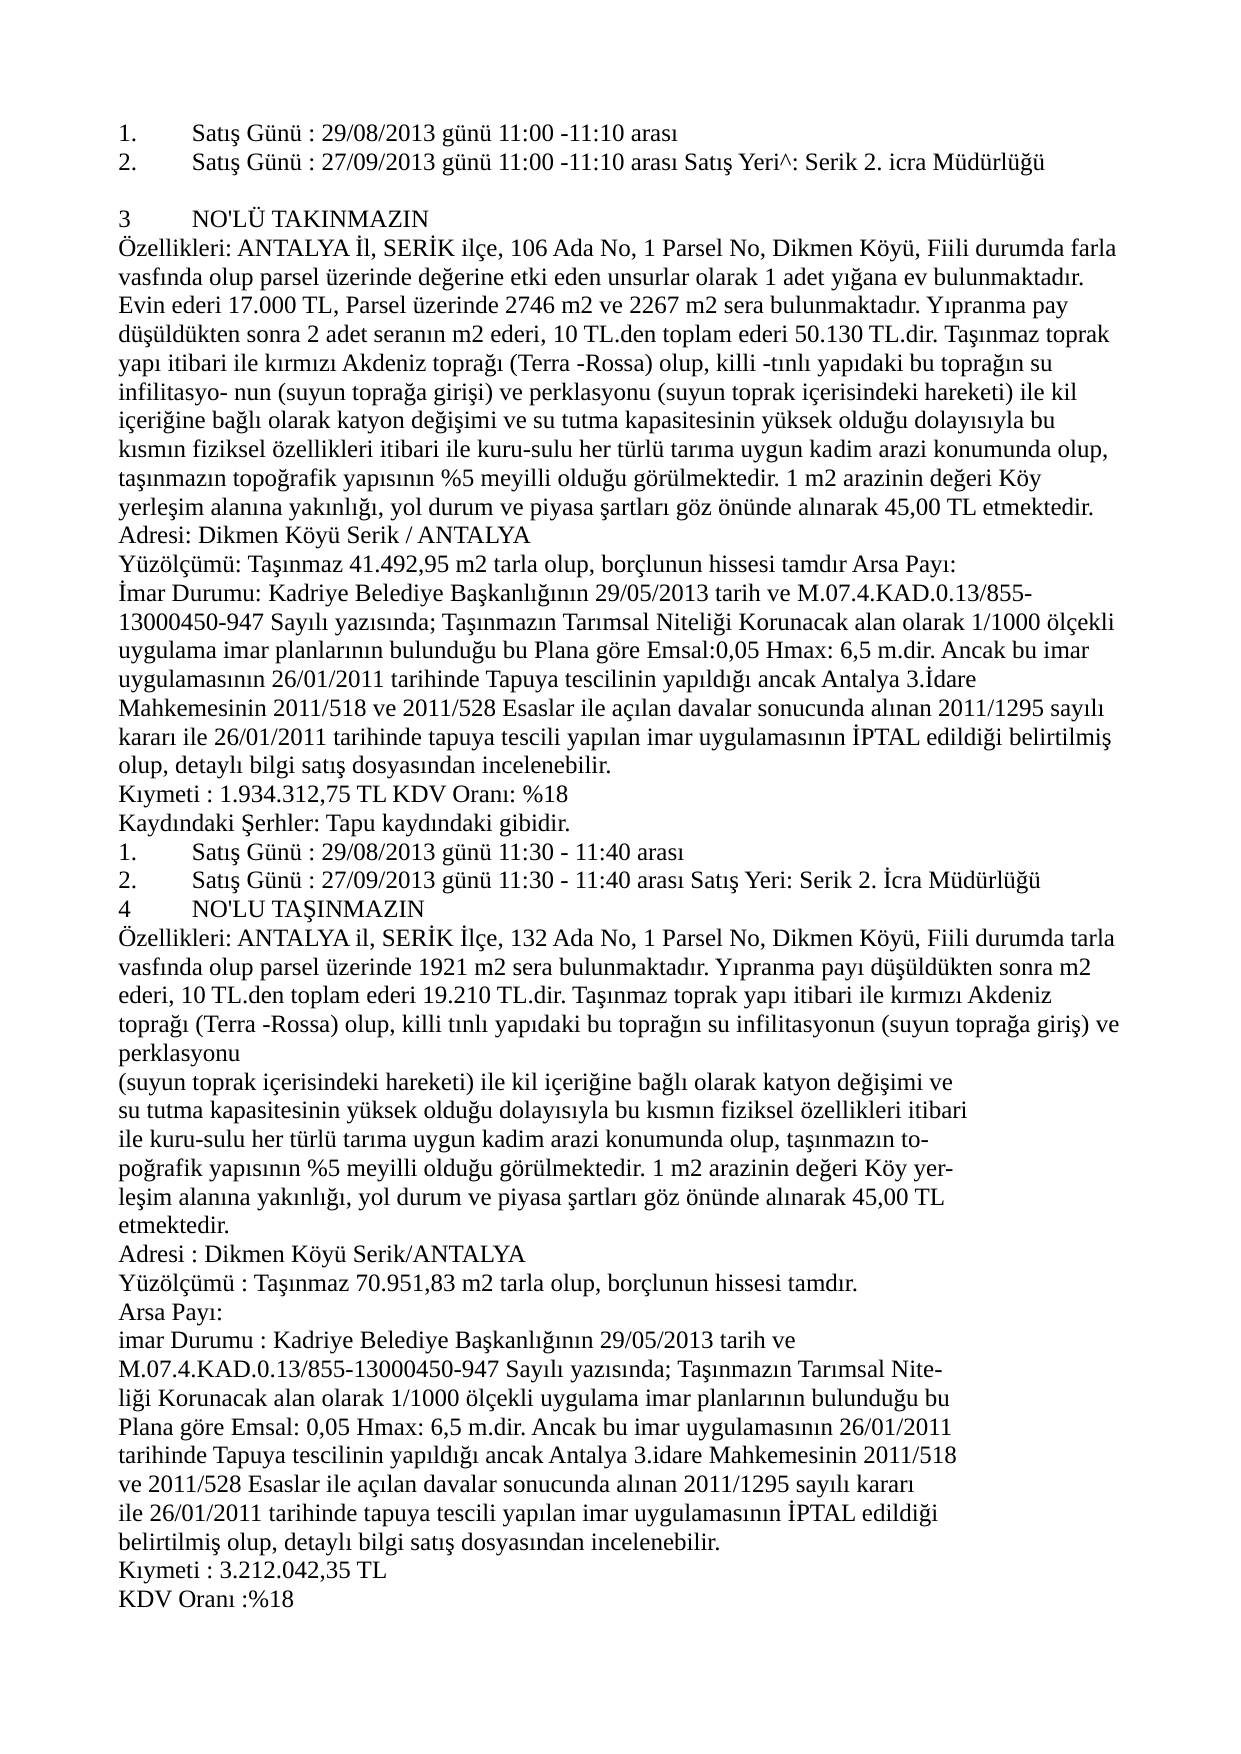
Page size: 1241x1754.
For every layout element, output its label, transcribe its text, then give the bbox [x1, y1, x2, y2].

text Özellikleri: ANTALYA İl, SERİK ilçe, 106 Ada No, 1 Parsel No, Dikmen Köyü, Fii­li durumda farla vasfında olup parsel üzerinde değerine etki eden unsurlar olarak 1 adet yığana ev bulunmaktadır. Evin ederi 17.000 TL, Parsel üzerinde 2746 m2 ve 2267 m2 sera bulunmaktadır. Yıpranma pay düşüldükten sonra 2 adet seranın m2 ederi, 10 TL.den toplam ederi 50.130 TL.dir. Taşınmaz toprak yapı itibari ile kırmızı Akdeniz toprağı (Terra -Rossa) olup, killi -tınlı yapıdaki bu toprağın su infilitasyo- nun (suyun toprağa girişi) ve perklasyonu (suyun toprak içerisindeki hareketi) ile kil içeriğine bağlı olarak katyon değişimi ve su tutma kapasitesinin yüksek olduğu do­layısıyla bu kısmın fiziksel özellikleri itibari ile kuru-sulu her türlü tarıma uygun ka­dim arazi konumunda olup, taşınmazın topoğrafik yapısının %5 meyilli olduğu gö­rülmektedir. 1 m2 arazinin değeri Köy yerleşim alanına yakınlığı, yol durum ve pi­yasa şartları göz önünde alınarak 45,00 TL etmektedir. [118, 233, 1122, 521]
text Adresi : Dikmen Köyü Serik/ANTALYA [118, 1239, 1122, 1268]
text İmar Durumu: Kadriye Belediye Başkanlığının 29/05/2013 tarih ve M.07.4.KAD.0.13/855-13000450-947 Sayılı yazısında; Taşınmazın Tarımsal Nite­liği Korunacak alan olarak 1/1000 ölçekli uygulama imar planlarının bulunduğu bu Plana göre Emsal:0,05 Hmax: 6,5 m.dir. Ancak bu imar uygulamasının 26/01/2011 tarihinde Tapuya tescilinin yapıldığı ancak Antalya 3.İdare Mahkemesinin 2011/518 ve 2011/528 Esaslar ile açılan davalar sonucunda alınan 2011/1295 sayılı kararı ile 26/01/2011 tarihinde tapuya tescili yapılan imar uygulamasının İPTAL edildiği belirtilmiş olup, detaylı bilgi satış dosyasından incelenebilir. [118, 578, 1122, 779]
text Özellikleri: ANTALYA il, SERİK İlçe, 132 Ada No, 1 Parsel No, Dikmen Köyü, Fii­li durumda tarla vasfında olup parsel üzerinde 1921 m2 sera bulunmaktadır. Yıp­ranma payı düşüldükten sonra m2 ederi, 10 TL.den toplam ederi 19.210 TL.dir. Taşınmaz toprak yapı itibari ile kırmızı Akdeniz toprağı (Terra -Rossa) olup, killi tınlı yapıdaki bu toprağın su infilitasyonun (suyun toprağa giriş) ve perklasyonu (suyun toprak içerisindeki hareketi) ile kil içeriğine bağlı olarak katyon değişimi ve su tutma kapasitesinin yüksek olduğu dolayısıyla bu kısmın fiziksel özellikleri itibari ile kuru-sulu her türlü tarıma uygun kadim arazi konumunda olup, taşınmazın to- poğrafik yapısının %5 meyilli olduğu görülmektedir. 1 m2 arazinin değeri Köy yer- leşim alanına yakınlığı, yol durum ve piyasa şartları göz önünde alınarak 45,00 TL etmektedir. [118, 923, 1122, 1239]
text Kaydındaki Şerhler: Tapu kaydındaki gibidir. [118, 808, 1122, 837]
text 1. Satış Günü : 29/08/2013 günü 11:30 - 11:40 arası [118, 837, 1122, 866]
text 2. Satış Günü : 27/09/2013 günü 11:00 -11:10 arası Satış Yeri^: Serik 2. icra Müdürlüğü [118, 147, 1122, 176]
text Kıymeti : 1.934.312,75 TL KDV Oranı: %18 [118, 779, 1122, 808]
text 4 NO'LU TAŞINMAZIN [118, 894, 1122, 923]
text Arsa Payı: [118, 1297, 1122, 1326]
text 1. Satış Günü : 29/08/2013 günü 11:00 -11:10 arası [118, 118, 1122, 147]
text Kıymeti : 3.212.042,35 TL KDV Oranı :%18 [118, 1556, 1122, 1613]
text 3 NO'LÜ TAKINMAZIN [118, 204, 1122, 233]
text Yüzölçümü : Taşınmaz 70.951,83 m2 tarla olup, borçlunun hissesi tamdır. [118, 1268, 1122, 1297]
text Yüzölçümü: Taşınmaz 41.492,95 m2 tarla olup, borçlunun hissesi tamdır Arsa Payı: [118, 549, 1122, 578]
text Adresi: Dikmen Köyü Serik / ANTALYA [118, 521, 1122, 549]
text 2. Satış Günü : 27/09/2013 günü 11:30 - 11:40 arası Satış Yeri: Serik 2. İcra Müdürlüğü [118, 866, 1122, 894]
text imar Durumu : Kadriye Belediye Başkanlığının 29/05/2013 tarih ve M.07.4.KAD.0.13/855-13000450-947 Sayılı yazısında; Taşınmazın Tarımsal Nite- liği Korunacak alan olarak 1/1000 ölçekli uygulama imar planlarının bulunduğu bu Plana göre Emsal: 0,05 Hmax: 6,5 m.dir. Ancak bu imar uygulamasının 26/01/2011 tarihinde Tapuya tescilinin yapıldığı ancak Antalya 3.idare Mahkemesinin 2011/518 ve 2011/528 Esaslar ile açılan davalar sonucunda alınan 2011/1295 sayılı kararı ile 26/01/2011 tarihinde tapuya tescili yapılan imar uygulamasının İPTAL edildiği belirtilmiş olup, detaylı bilgi satış dosyasından incelenebilir. [118, 1326, 1122, 1556]
